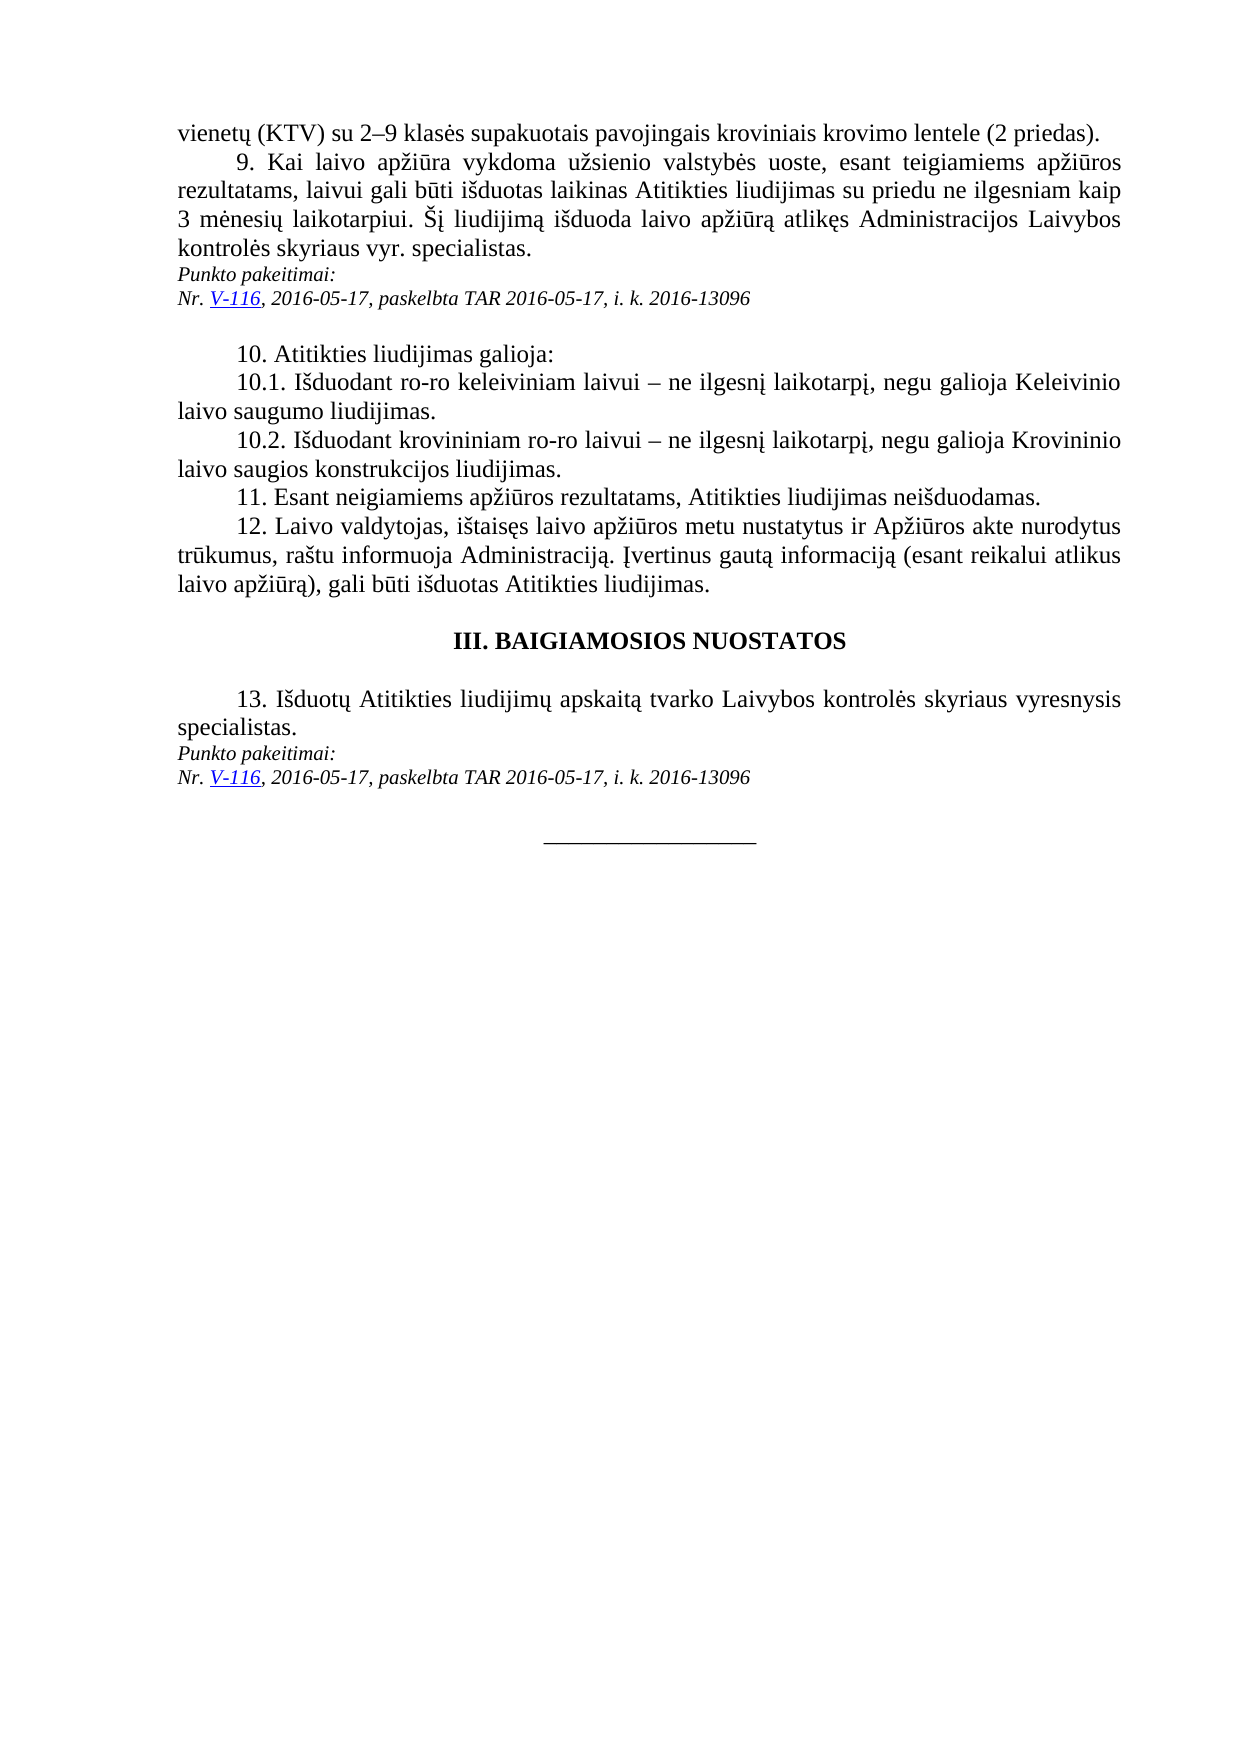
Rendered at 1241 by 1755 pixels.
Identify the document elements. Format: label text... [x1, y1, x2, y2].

text Punkto pakeitimai: [177, 262, 1122, 286]
text 13. Išduotų Atitikties liudijimų apskaitą tvarko Laivybos kontrolės skyriaus vyresnysis specialistas. [177, 684, 1122, 741]
text Nr. V-116, 2016-05-17, paskelbta TAR 2016-05-17, i. k. 2016-13096 [177, 286, 1122, 310]
text III. BAIGIAMOSIOS NUOSTATOS [177, 626, 1122, 655]
text 11. Esant neigiamiems apžiūros rezultatams, Atitikties liudijimas neišduodamas. [177, 482, 1122, 511]
text vienetų (KTV) su 2–9 klasės supakuotais pavojingais kroviniais krovimo lentele (2 priedas). [177, 118, 1122, 147]
text 10.2. Išduodant krovininiam ro-ro laivui – ne ilgesnį laikotarpį, negu galioja Krovininio laivo saugios konstrukcijos liudijimas. [177, 425, 1122, 482]
text _________________ [177, 818, 1122, 847]
text 10. Atitikties liudijimas galioja: [177, 339, 1122, 367]
text 9. Kai laivo apžiūra vykdoma užsienio valstybės uoste, esant teigiamiems apžiūros rezultatams, laivui gali būti išduotas laikinas Atitikties liudijimas su priedu ne ilgesniam kaip 3 mėnesių laikotarpiui. Šį liudijimą išduoda laivo apžiūrą atlikęs Administracijos Laivybos kontrolės skyriaus vyr. specialistas. [177, 147, 1122, 262]
text 12. Laivo valdytojas, ištaisęs laivo apžiūros metu nustatytus ir Apžiūros akte nurodytus trūkumus, raštu informuoja Administraciją. Įvertinus gautą informaciją (esant reikalui atlikus laivo apžiūrą), gali būti išduotas Atitikties liudijimas. [177, 511, 1122, 597]
text 10.1. Išduodant ro-ro keleiviniam laivui – ne ilgesnį laikotarpį, negu galioja Keleivinio laivo saugumo liudijimas. [177, 367, 1122, 425]
text Nr. V-116, 2016-05-17, paskelbta TAR 2016-05-17, i. k. 2016-13096 [177, 765, 1122, 789]
text Punkto pakeitimai: [177, 741, 1122, 765]
